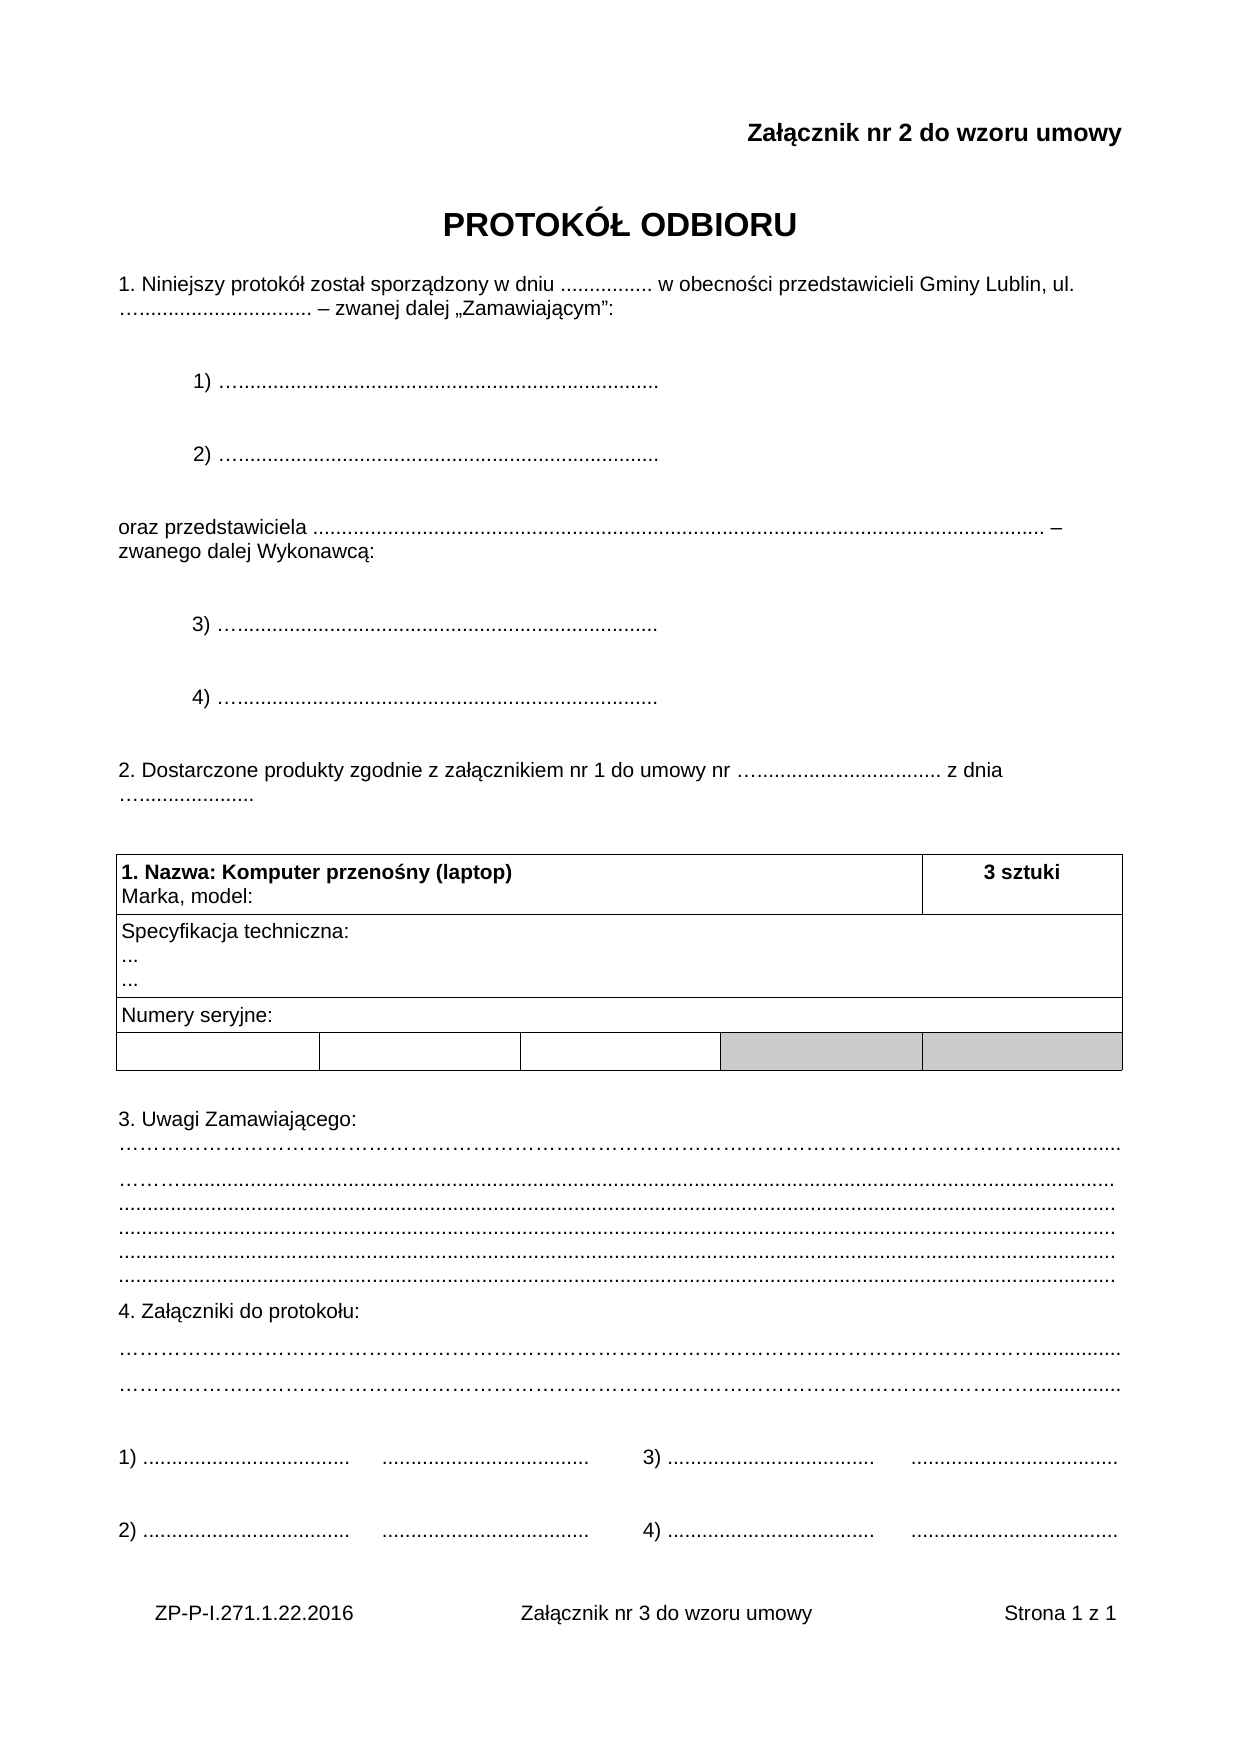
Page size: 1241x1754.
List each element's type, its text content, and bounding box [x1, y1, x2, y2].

text 2) …......................................................................... [118, 442, 1122, 466]
table_cell [320, 1033, 520, 1070]
table_cell [117, 1033, 319, 1070]
text Załącznik nr 2 do wzoru umowy [118, 118, 1122, 147]
text 1. Niniejszy protokół został sporządzony w dniu ................ w obecności przedstawicieli Gminy Lublin, ul. ….............................. – zwanej dalej „Zamawiającym”: [118, 272, 1122, 320]
text 1) .................................... .................................... 3) .................................... .................................... [118, 1445, 1122, 1469]
text 4. Załączniki do protokołu: [118, 1299, 1122, 1323]
text ………...................................................................................................................................................................................................................................................................................................................................................................................................................................................................................................................................................................................................................................................................................................................................................................................................................................................................................... [118, 1167, 1122, 1287]
text 2) .................................... .................................... 4) .................................... .................................... [118, 1518, 1122, 1542]
table_cell Specyfikacja techniczna: ... ... [117, 915, 1122, 997]
text oraz przedstawiciela ............................................................................................................................... – zwanego dalej Wykonawcą: [118, 515, 1122, 563]
text 4) …......................................................................... [118, 684, 1122, 708]
text PROTOKÓŁ ODBIORU [118, 204, 1122, 243]
table_cell [521, 1033, 720, 1070]
text 3. Uwagi Zamawiającego: ……………………………………………………………………………………………………………………............... [118, 1106, 1122, 1154]
table_header 3 sztuki [923, 855, 1122, 913]
text ……………………………………………………………………………………………………………………............... [118, 1372, 1122, 1396]
text ……………………………………………………………………………………………………………………............... [118, 1336, 1122, 1359]
text 1) …......................................................................... [118, 369, 1122, 393]
table_cell [923, 1033, 1122, 1070]
table_header 1. Nazwa: Komputer przenośny (laptop) Marka, model: [117, 855, 922, 913]
text 2. Dostarczone produkty zgodnie z załącznikiem nr 1 do umowy nr …................................ z dnia ….................... [118, 757, 1122, 805]
text 3) …......................................................................... [118, 612, 1122, 636]
table_cell [721, 1033, 922, 1070]
table_cell Numery seryjne: [117, 998, 1122, 1032]
